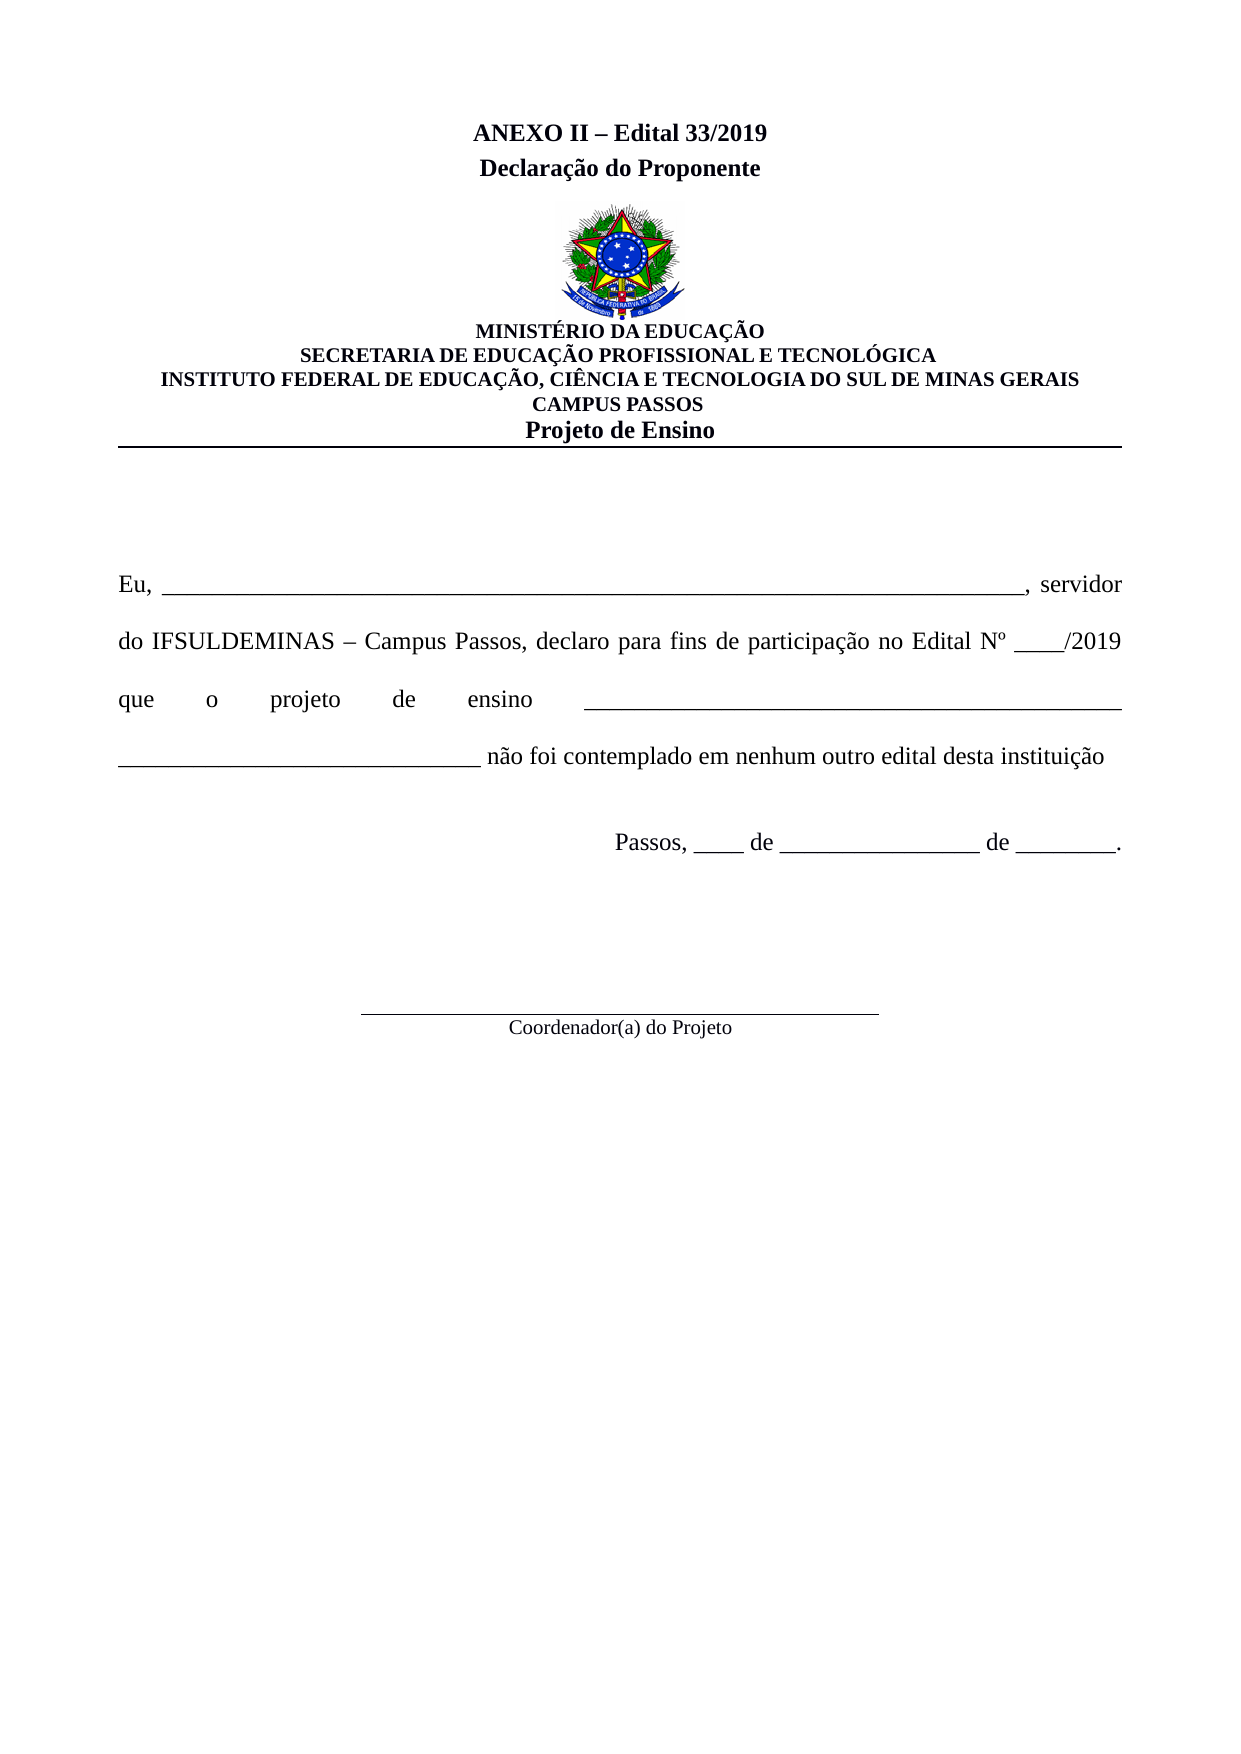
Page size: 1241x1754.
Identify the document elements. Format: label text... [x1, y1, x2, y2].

text INSTITUTO FEDERAL DE EDUCAÇÃO, CIÊNCIA E TECNOLOGIA DO SUL DE MINAS GERAIS [118, 367, 1122, 391]
text SECRETARIA DE EDUCAÇÃO PROFISSIONAL E TECNOLÓGICA [118, 343, 1122, 367]
table_header Coordenador(a) do Projeto [361, 1015, 879, 1039]
text CAMPUS PASSOS [118, 391, 1122, 416]
text Projeto de Ensino [118, 416, 1122, 446]
text MINISTÉRIO DA EDUCAÇÃO [118, 319, 1122, 343]
text Declaração do Proponente [118, 153, 1122, 181]
text Passos, ____ de ________________ de ________. [156, 827, 1122, 856]
text ANEXO II – Edital 33/2019 [118, 118, 1122, 147]
text Eu, _____________________________________________________________________, servidor do IFSULDEMINAS – Campus Passos, declaro para fins de participação no Edital Nº ____/2019 que o projeto de ensino ___________________________________________ _____________________________ não foi contemplado em nenhum outro edital desta instituição [118, 569, 1122, 770]
